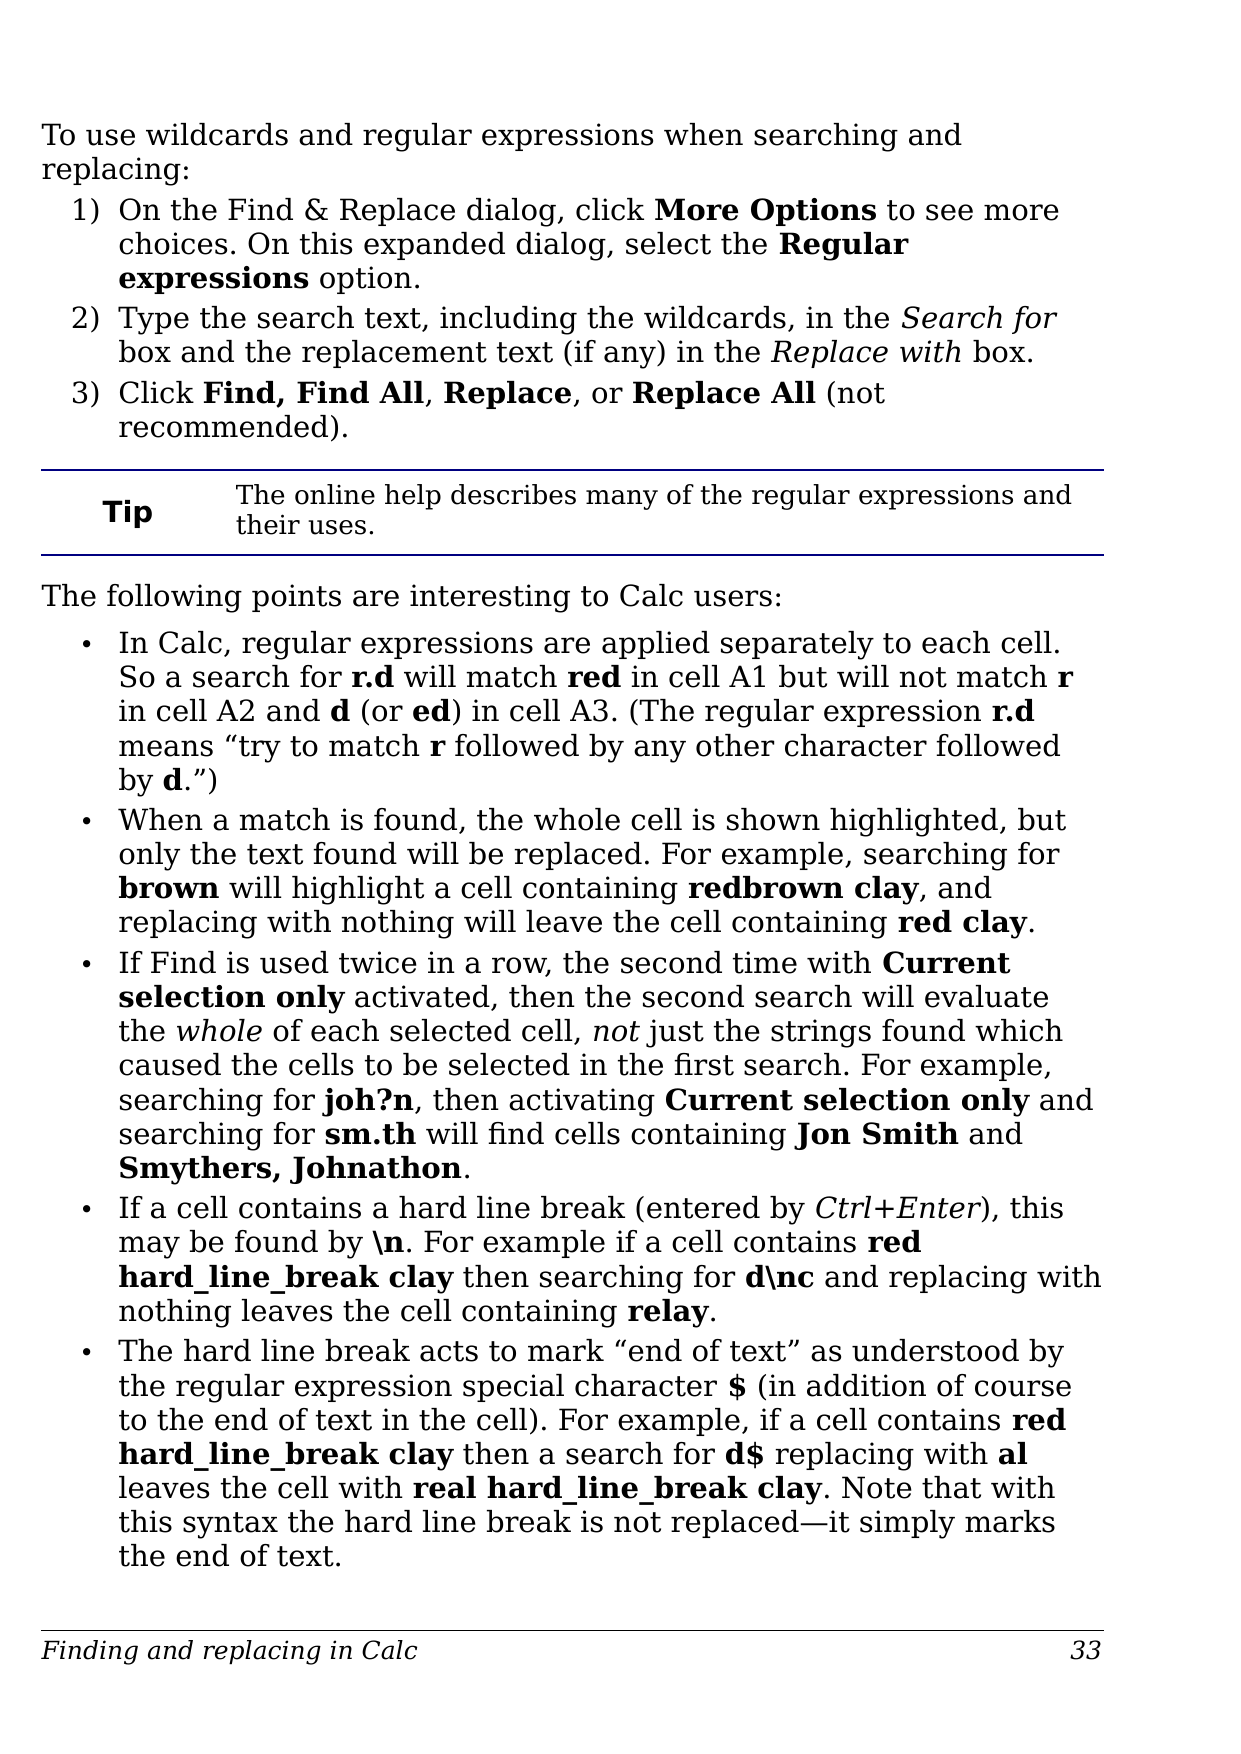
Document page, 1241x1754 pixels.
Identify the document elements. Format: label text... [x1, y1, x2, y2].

list If a cell contains a hard line break (entered by Ctrl+Enter), this may be found by \n. For example if a cell contains red hard_line_break clay then searching for d\nc and replacing with nothing leaves the cell containing relay. [79, 1192, 1104, 1328]
list The hard line break acts to mark “end of text” as understood by the regular expression special character $ (in addition of course to the end of text in the cell). For example, if a cell contains red hard_line_break clay then a search for d$ replacing with al leaves the cell with real hard_line_break clay. Note that with this syntax the hard line break is not replaced—it simply marks the end of text. [79, 1334, 1104, 1573]
table_header Tip [41, 471, 214, 554]
list Type the search text, including the wildcards, in the Search for box and the replacement text (if any) in the Replace with box. [100, 302, 1104, 369]
list To use wildcards and regular expressions when searching and replacing: [41, 118, 1104, 186]
table_header The online help describes many of the regular expressions and their uses. [214, 471, 1104, 554]
list If Find is used twice in a row, the second time with Current selection only activated, then the second search will evaluate the whole of each selected cell, not just the strings found which caused the cells to be selected in the first search. For example, searching for joh?n, then activating Current selection only and searching for sm.th will find cells containing Jon Smith and Smythers, Johnathon. [79, 946, 1104, 1185]
text The following points are interesting to Calc users: [41, 579, 1104, 613]
list On the Find & Replace dialog, click More Options to see more choices. On this expanded dialog, select the Regular expressions option. [100, 192, 1104, 295]
list Click Find, Find All, Replace, or Replace All (not recommended). [100, 376, 1104, 444]
list In Calc, regular expressions are applied separately to each cell. So a search for r.d will match red in cell A1 but will not match r in cell A2 and d (or ed) in cell A3. (The regular expression r.d means “try to match r followed by any other character followed by d.”) [79, 626, 1104, 797]
list When a match is found, the whole cell is shown highlighted, but only the text found will be replaced. For example, searching for brown will highlight a cell containing redbrown clay, and replacing with nothing will leave the cell containing red clay. [79, 803, 1104, 940]
